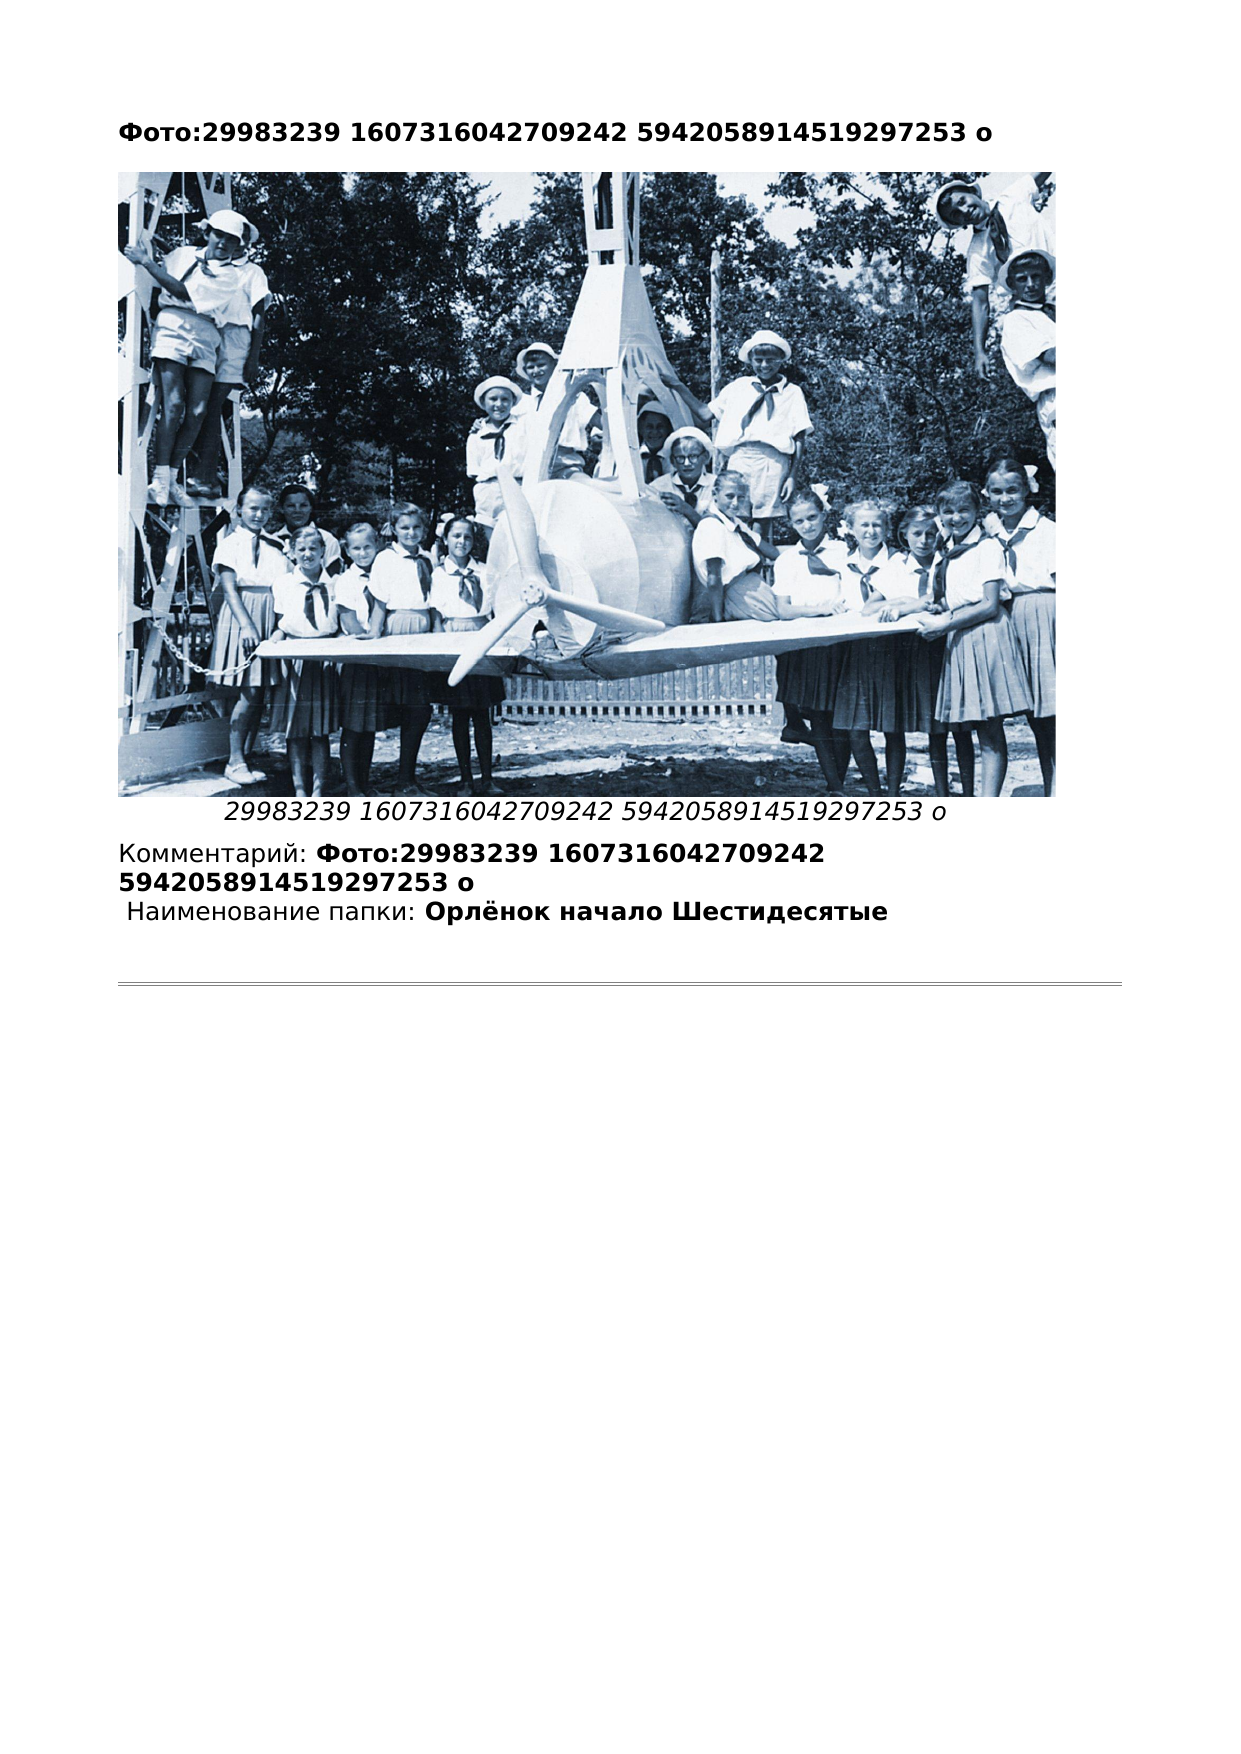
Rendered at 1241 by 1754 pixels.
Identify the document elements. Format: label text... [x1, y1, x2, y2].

picture [118, 172, 1056, 797]
text Комментарий: Фото:29983239 1607316042709242 5942058914519297253 o Наименование папки: Орлёнок начало Шестидесятые [118, 839, 1122, 955]
subtitle Фото:29983239 1607316042709242 5942058914519297253 o [118, 118, 1122, 147]
text 29983239 1607316042709242 5942058914519297253 o [118, 797, 1056, 826]
